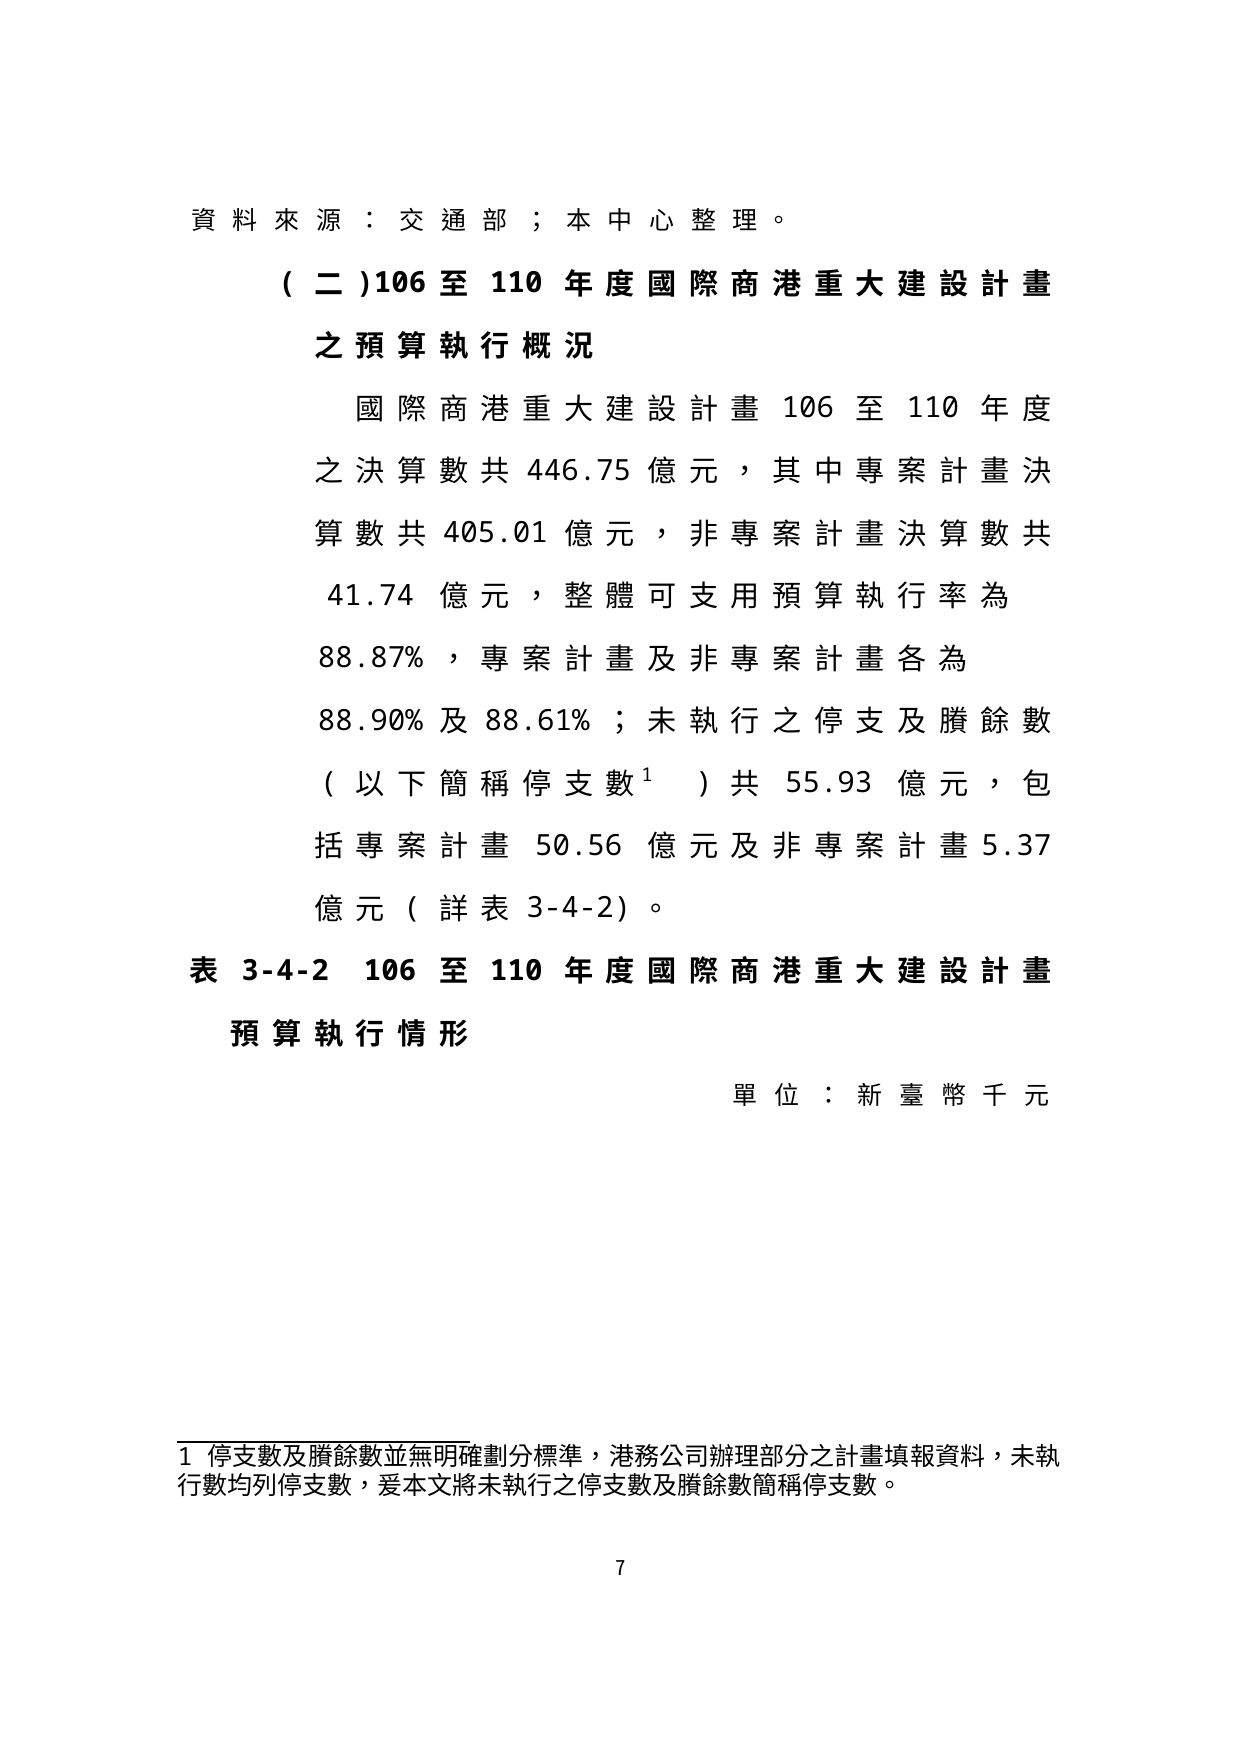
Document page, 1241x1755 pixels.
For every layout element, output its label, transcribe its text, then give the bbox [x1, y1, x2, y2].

text 表3-4-2 106至110年度國際商港重大建設計畫預算執行情形 [183, 927, 1058, 1052]
text 停支數及賸餘數並無明確劃分標準，港務公司辦理部分之計畫填報資料，未執行數均列停支數，爰本文將未執行之停支數及賸餘數簡稱停支數。 [177, 1442, 1063, 1501]
text 國際商港重大建設計畫106至110年度之決算數共446.75億元，其中專案計畫決算數共405.01億元，非專案計畫決算數共41.74億元，整體可支用預算執行率為88.87%，專案計畫及非專案計畫各為88.90%及88.61%；未執行之停支及賸餘數(以下簡稱停支數)共55.93億元，包括專案計畫50.56億元及非專案計畫5.37億元(詳表3-4-2)。 [271, 365, 1058, 927]
text 單位：新臺幣千元 [183, 1052, 1058, 1115]
text 資料來源：交通部；本中心整理。 [183, 177, 1058, 240]
text (二)106至110年度國際商港重大建設計畫之預算執行概況 [242, 240, 1058, 365]
